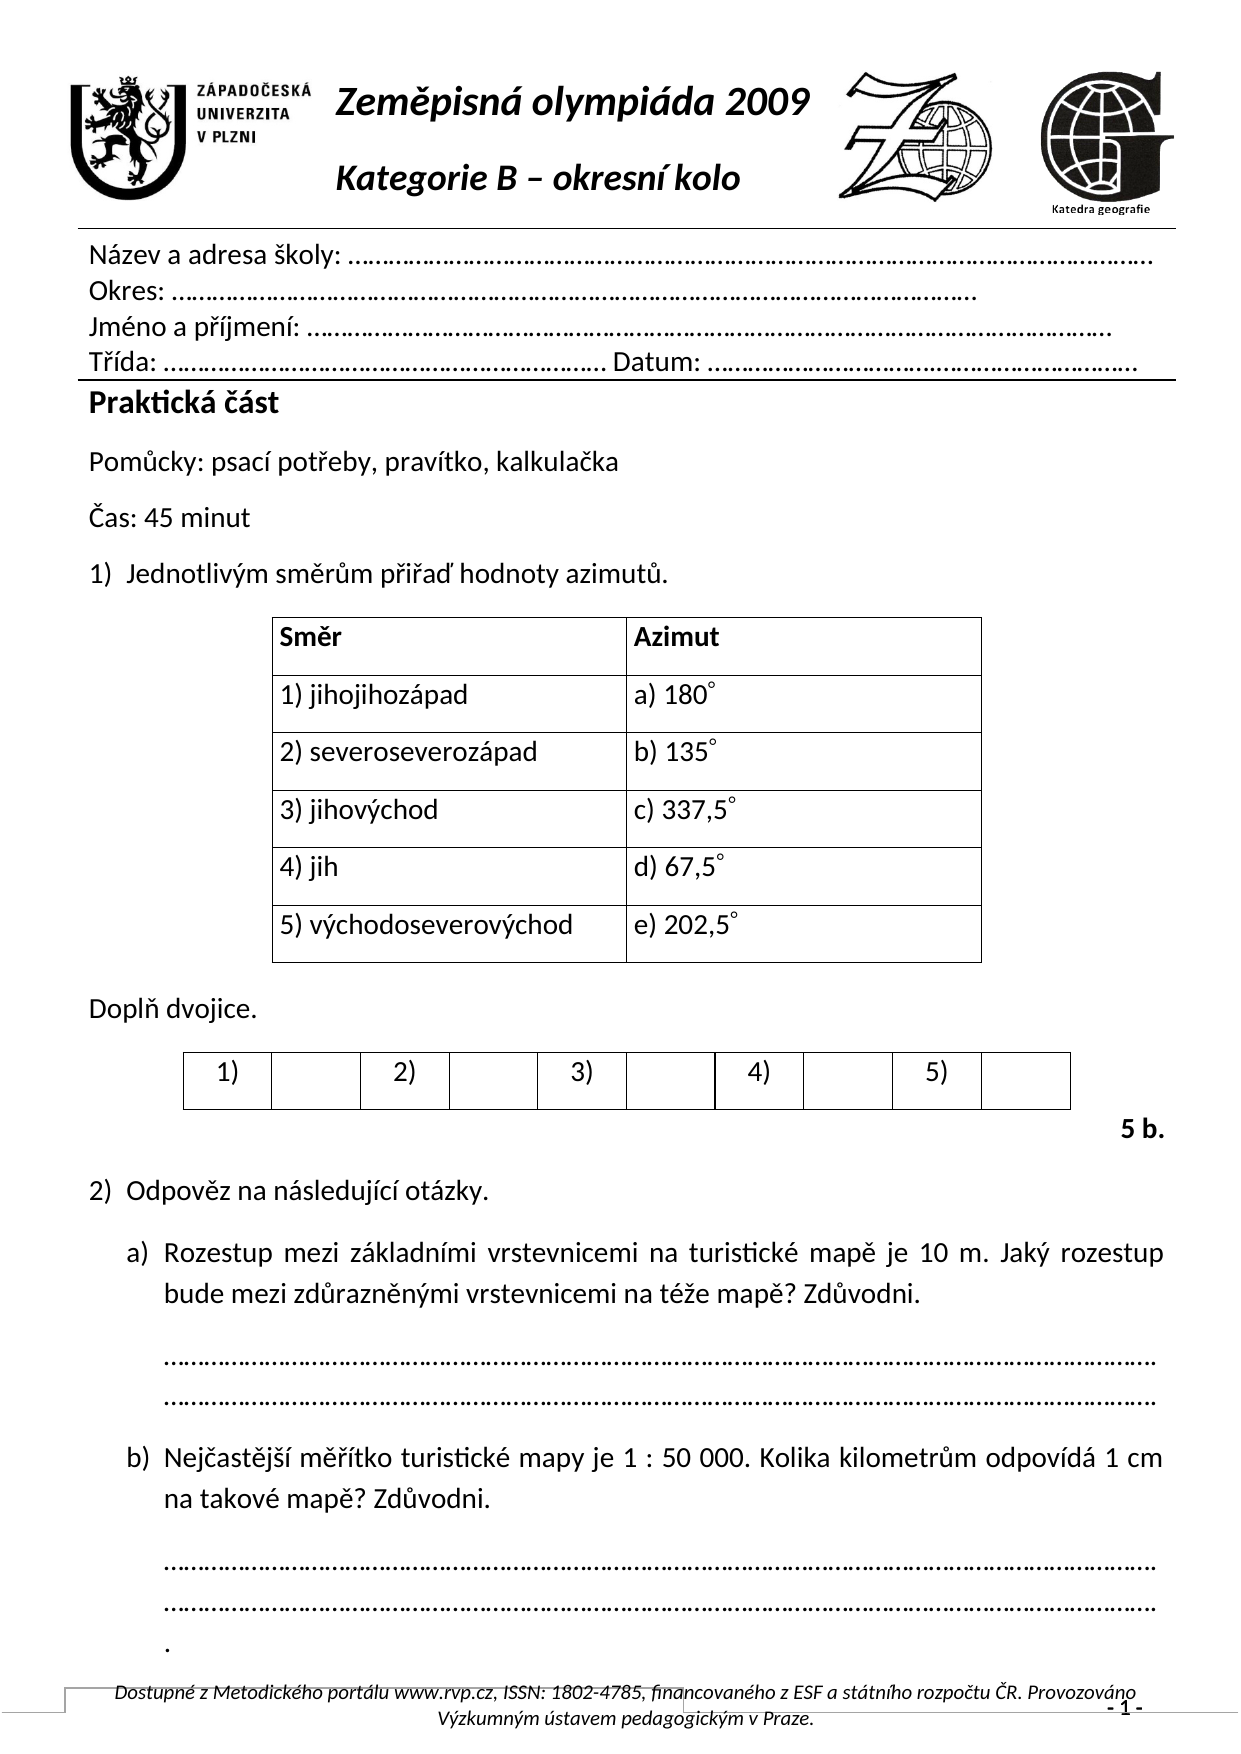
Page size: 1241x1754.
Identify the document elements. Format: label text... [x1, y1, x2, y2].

table_cell c) 337,5° [627, 791, 981, 847]
table_header [627, 1053, 714, 1109]
table_cell Třída: ………………………………………………………… Datum: …………………………….………………………… [78, 343, 1176, 379]
table_header 4) [716, 1053, 803, 1109]
table_header [804, 1053, 892, 1109]
text Doplň dvojice. [89, 990, 1165, 1026]
text [994, 75, 1037, 126]
table_cell Okres: ………………………………………………………………………………………………………… [78, 272, 1176, 308]
table_header Azimut [627, 618, 981, 675]
table_header 2) [361, 1053, 449, 1109]
table_header Název a adresa školy: ………………………………………………………………………………………………………… [78, 229, 1176, 272]
text Kategorie B – okresní kolo [317, 154, 837, 200]
picture [63, 71, 317, 204]
table_cell 3) jihovýchod [273, 791, 626, 847]
table_header [272, 1053, 360, 1109]
list Jednotlivým směrům přiřaď hodnoty azimutů. [89, 556, 1165, 591]
table_header 3) [538, 1053, 626, 1109]
text Praktická část [89, 381, 1165, 422]
text ………………………………………………………………………………………………………………………………….…………………………………………………………………………………………………………………………………. [164, 1337, 1165, 1413]
table_header Směr [273, 618, 626, 675]
table_cell Jméno a příjmení: ………………………………………………………………………………………………………… [78, 308, 1176, 343]
text Zeměpisná olympiáda 2009 [317, 75, 837, 126]
list Nejčastější měřítko turistické mapy je 1 : 50 000. Kolika kilometrům odpovídá 1 cm na takové mapě? Zdůvodni. [126, 1439, 1165, 1516]
table_header [450, 1053, 537, 1109]
list Odpověz na následující otázky. [89, 1172, 1165, 1208]
table_cell a) 180° [627, 676, 981, 732]
table_cell 2) severoseverozápad [273, 733, 626, 790]
table_cell 5) východoseverovýchod [273, 906, 626, 962]
table_cell b) 135° [627, 733, 981, 790]
text 5 b. [89, 1110, 1165, 1146]
list Rozestup mezi základními vrstevnicemi na turistické mapě je 10 m. Jaký rozestup bude mezi zdůrazněnými vrstevnicemi na téže mapě? Zdůvodni. [126, 1234, 1165, 1310]
table_cell 4) jih [273, 848, 626, 905]
table_cell e) 202,5° [627, 906, 981, 962]
table_cell 1) jihojihozápad [273, 676, 626, 732]
table_header 1) [184, 1053, 271, 1109]
text Čas: 45 minut [89, 499, 1165, 535]
picture [837, 70, 994, 204]
table_header [982, 1053, 1070, 1109]
text ………………………………………………………………………………………………………………………………….………………………………………………………………………………………………………………………………….. [164, 1542, 1165, 1659]
table_cell d) 67,5° [627, 848, 981, 905]
text [994, 154, 1037, 200]
subtitle Pomůcky: psací potřeby, pravítko, kalkulačka [89, 443, 1165, 478]
table_header 5) [893, 1053, 981, 1109]
